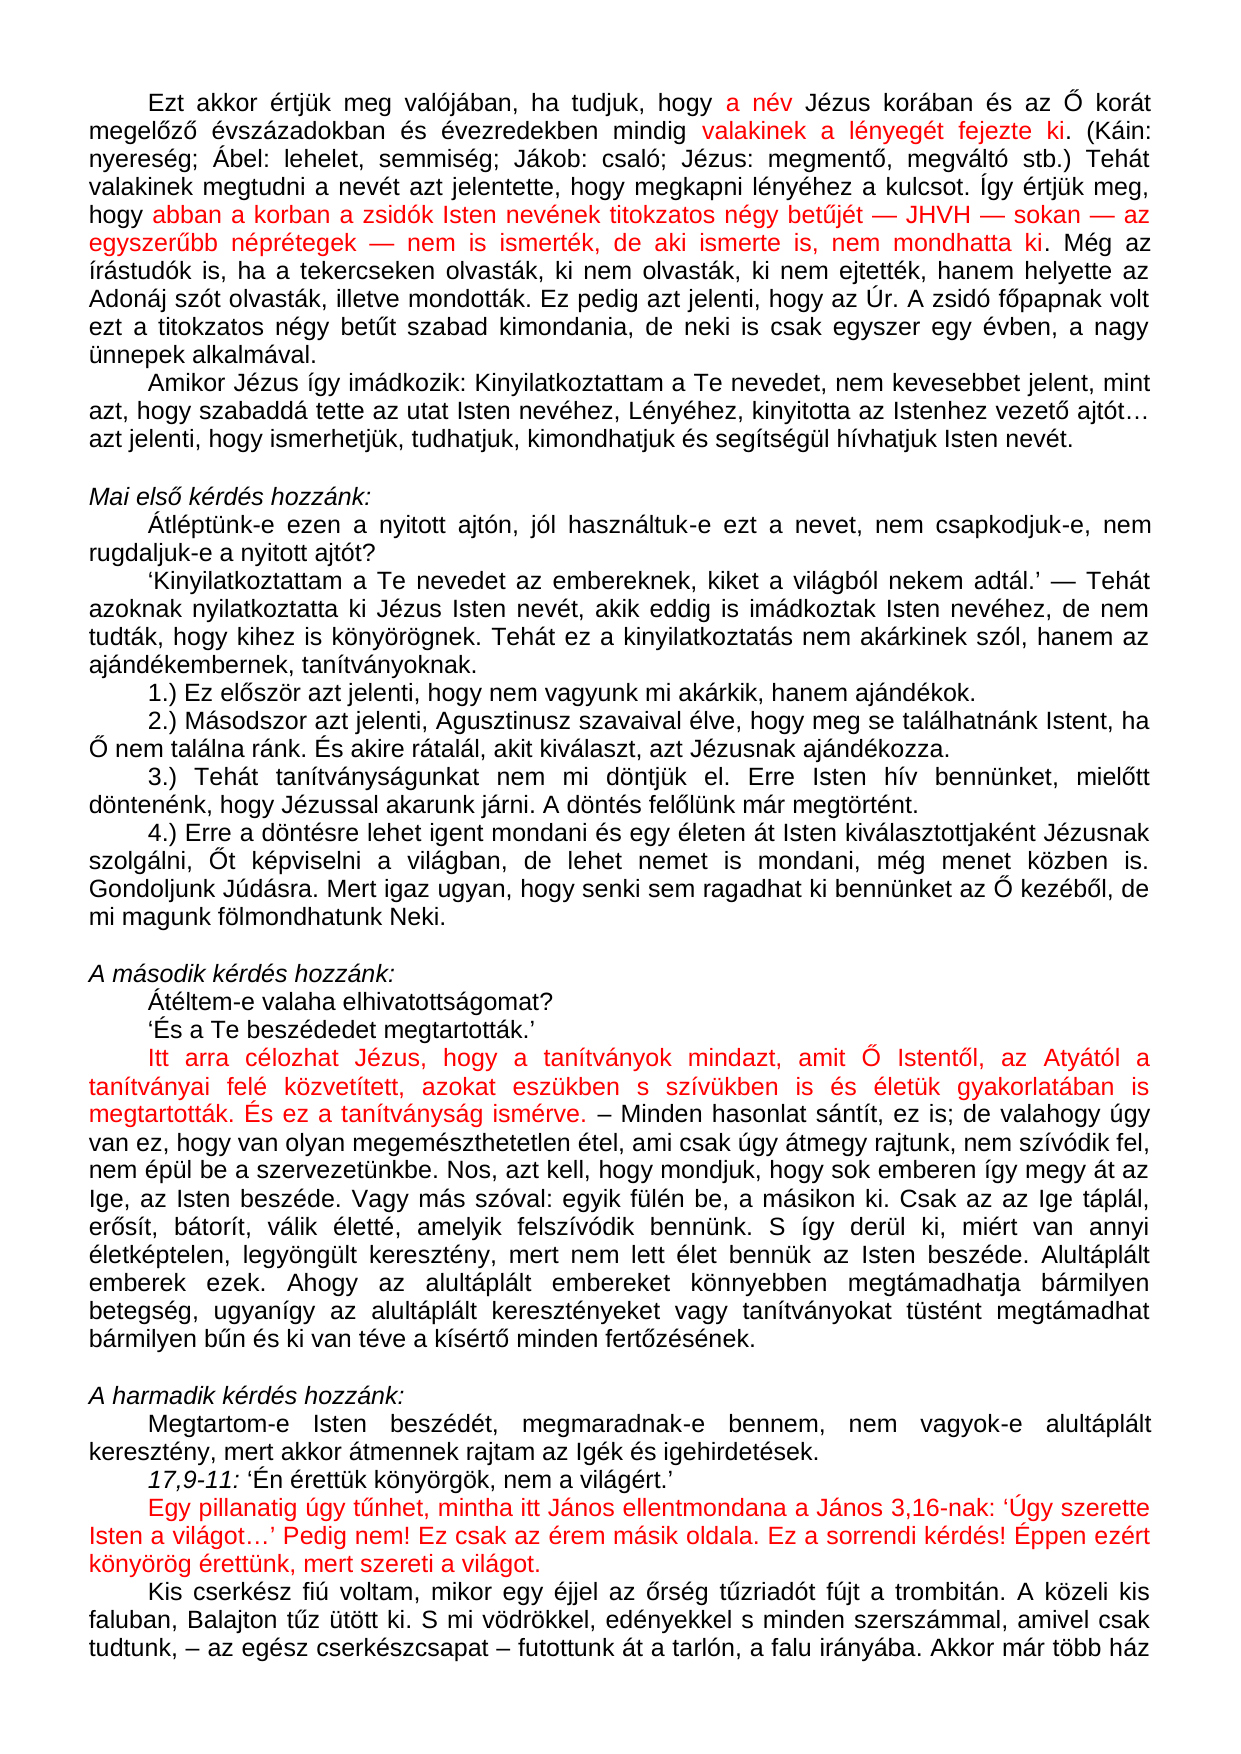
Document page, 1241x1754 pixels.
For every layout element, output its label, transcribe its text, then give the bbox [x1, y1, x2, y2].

text 4.) Erre a döntésre lehet igent mondani és egy életen át Isten kiválasztottjaként Jézusnak szolgálni, Őt képviselni a világban, de lehet nemet is mondani, még menet közben is. Gondoljunk Júdásra. Mert igaz ugyan, hogy senki sem ragadhat ki bennünket az Ő kezéből, de mi magunk fölmondhatunk Neki. [88, 818, 1152, 931]
text ‘Kinyilatkoztattam a Te nevedet az embereknek, kiket a világból nekem adtál.’ — Tehát azoknak nyilatkoztatta ki Jézus Isten nevét, akik eddig is imádkoztak Isten nevéhez, de nem tudták, hogy kihez is könyörögnek. Tehát ez a kinyilatkoztatás nem akárkinek szól, hanem az ajándékembernek, tanítványoknak. [88, 566, 1152, 678]
text Átéltem‑e valaha elhivatottságomat? [88, 988, 1152, 1016]
text ‘És a Te beszédedet megtartották.’ [88, 1016, 1152, 1044]
text Egy pillanatig úgy tűnhet, mintha itt János ellentmondana a János 3,16-nak: ‘Úgy szerette Isten a világot…’ Pedig nem! Ez csak az érem másik oldala. Ez a sorrendi kérdés! Éppen ezért könyörög érettünk, mert szereti a világot. [88, 1494, 1152, 1578]
text Mai első kérdés hozzánk: [88, 482, 1152, 510]
text Megtartom‑e Isten beszédét, megmaradnak‑e bennem, nem vagyok‑e alultáplált keresztény, mert akkor átmennek rajtam az Igék és igehirdetések. [88, 1410, 1152, 1466]
text Átléptünk‑e ezen a nyitott ajtón, jól használtuk‑e ezt a nevet, nem csapkodjuk‑e, nem rugdaljuk‑e a nyitott ajtót? [88, 510, 1152, 566]
text 17,9-11: ‘Én érettük könyörgök, nem a világért.’ [88, 1466, 1152, 1494]
text Amikor Jézus így imádkozik: Kinyilatkoztattam a Te nevedet, nem kevesebbet jelent, mint azt, hogy szabaddá tette az utat Isten nevéhez, Lényéhez, kinyitotta az Istenhez vezető ajtót… azt jelenti, hogy ismerhetjük, tudhatjuk, kimondhatjuk és segítségül hívhatjuk Isten nevét. [88, 369, 1152, 453]
text A második kérdés hozzánk: [88, 960, 1152, 988]
text Kis cserkész fiú voltam, mikor egy éjjel az őrség tűzriadót fújt a trombitán. A közeli kis faluban, Balajton tűz ütött ki. S mi vödrökkel, edényekkel s minden szerszámmal, amivel csak tudtunk, – az egész cserkészcsapat – futottunk át a tarlón, a falu irányába. Akkor már több ház [88, 1578, 1152, 1662]
text 1.) Ez először azt jelenti, hogy nem vagyunk mi akárkik, hanem ajándékok. [88, 678, 1152, 706]
text 3.) Tehát tanítványságunkat nem mi döntjük el. Erre Isten hív bennünket, mielőtt döntenénk, hogy Jézussal akarunk járni. A döntés felőlünk már megtörtént. [88, 762, 1152, 818]
text Ezt akkor értjük meg valójában, ha tudjuk, hogy a név Jézus korában és az Ő korát megelőző évszázadokban és évezredekben mindig valakinek a lényegét fejezte ki. (Káin: nyereség; Ábel: lehelet, semmiség; Jákob: csaló; Jézus: megmentő, megváltó stb.) Tehát valakinek megtudni a nevét azt jelentette, hogy megkapni lényéhez a kulcsot. Így értjük meg, hogy abban a korban a zsidók Isten nevének titokzatos négy betűjét — JHVH — sokan — az egyszerűbb néprétegek — nem is ismerték, de aki ismerte is, nem mondhatta ki. Még az írástudók is, ha a tekercseken olvasták, ki nem olvasták, ki nem ejtették, hanem helyette az Adonáj szót olvasták, illetve mondották. Ez pedig azt jelenti, hogy az Úr. A zsidó főpapnak volt ezt a titokzatos négy betűt szabad kimondania, de neki is csak egyszer egy évben, a nagy ünnepek alkalmával. [88, 88, 1152, 369]
text A harmadik kérdés hozzánk: [88, 1382, 1152, 1410]
text 2.) Másodszor azt jelenti, Agusztinusz szavaival élve, hogy meg se találhatnánk Istent, ha Ő nem találna ránk. És akire rátalál, akit kiválaszt, azt Jézusnak ajándékozza. [88, 706, 1152, 762]
text Itt arra célozhat Jézus, hogy a tanítványok mindazt, amit Ő Istentől, az Atyától a tanítványai felé közvetített, azokat eszükben s szívükben is és életük gyakorlatában is megtartották. És ez a tanítványság ismérve. – Minden hasonlat sántít, ez is; de valahogy úgy van ez, hogy van olyan megemészthetetlen étel, ami csak úgy átmegy rajtunk, nem szívódik fel, nem épül be a szervezetünkbe. Nos, azt kell, hogy mondjuk, hogy sok emberen így megy át az Ige, az Isten beszéde. Vagy más szóval: egyik fülén be, a másikon ki. Csak az az Ige táplál, erősít, bátorít, válik életté, amelyik felszívódik bennünk. S így derül ki, miért van annyi életképtelen, legyöngült keresztény, mert nem lett élet bennük az Isten beszéde. Alultáplált emberek ezek. Ahogy az alultáplált embereket könnyebben megtámadhatja bármilyen betegség, ugyanígy az alultáplált keresztényeket vagy tanítványokat tüstént megtámadhat bármilyen bűn és ki van téve a kísértő minden fertőzésének. [88, 1044, 1152, 1352]
